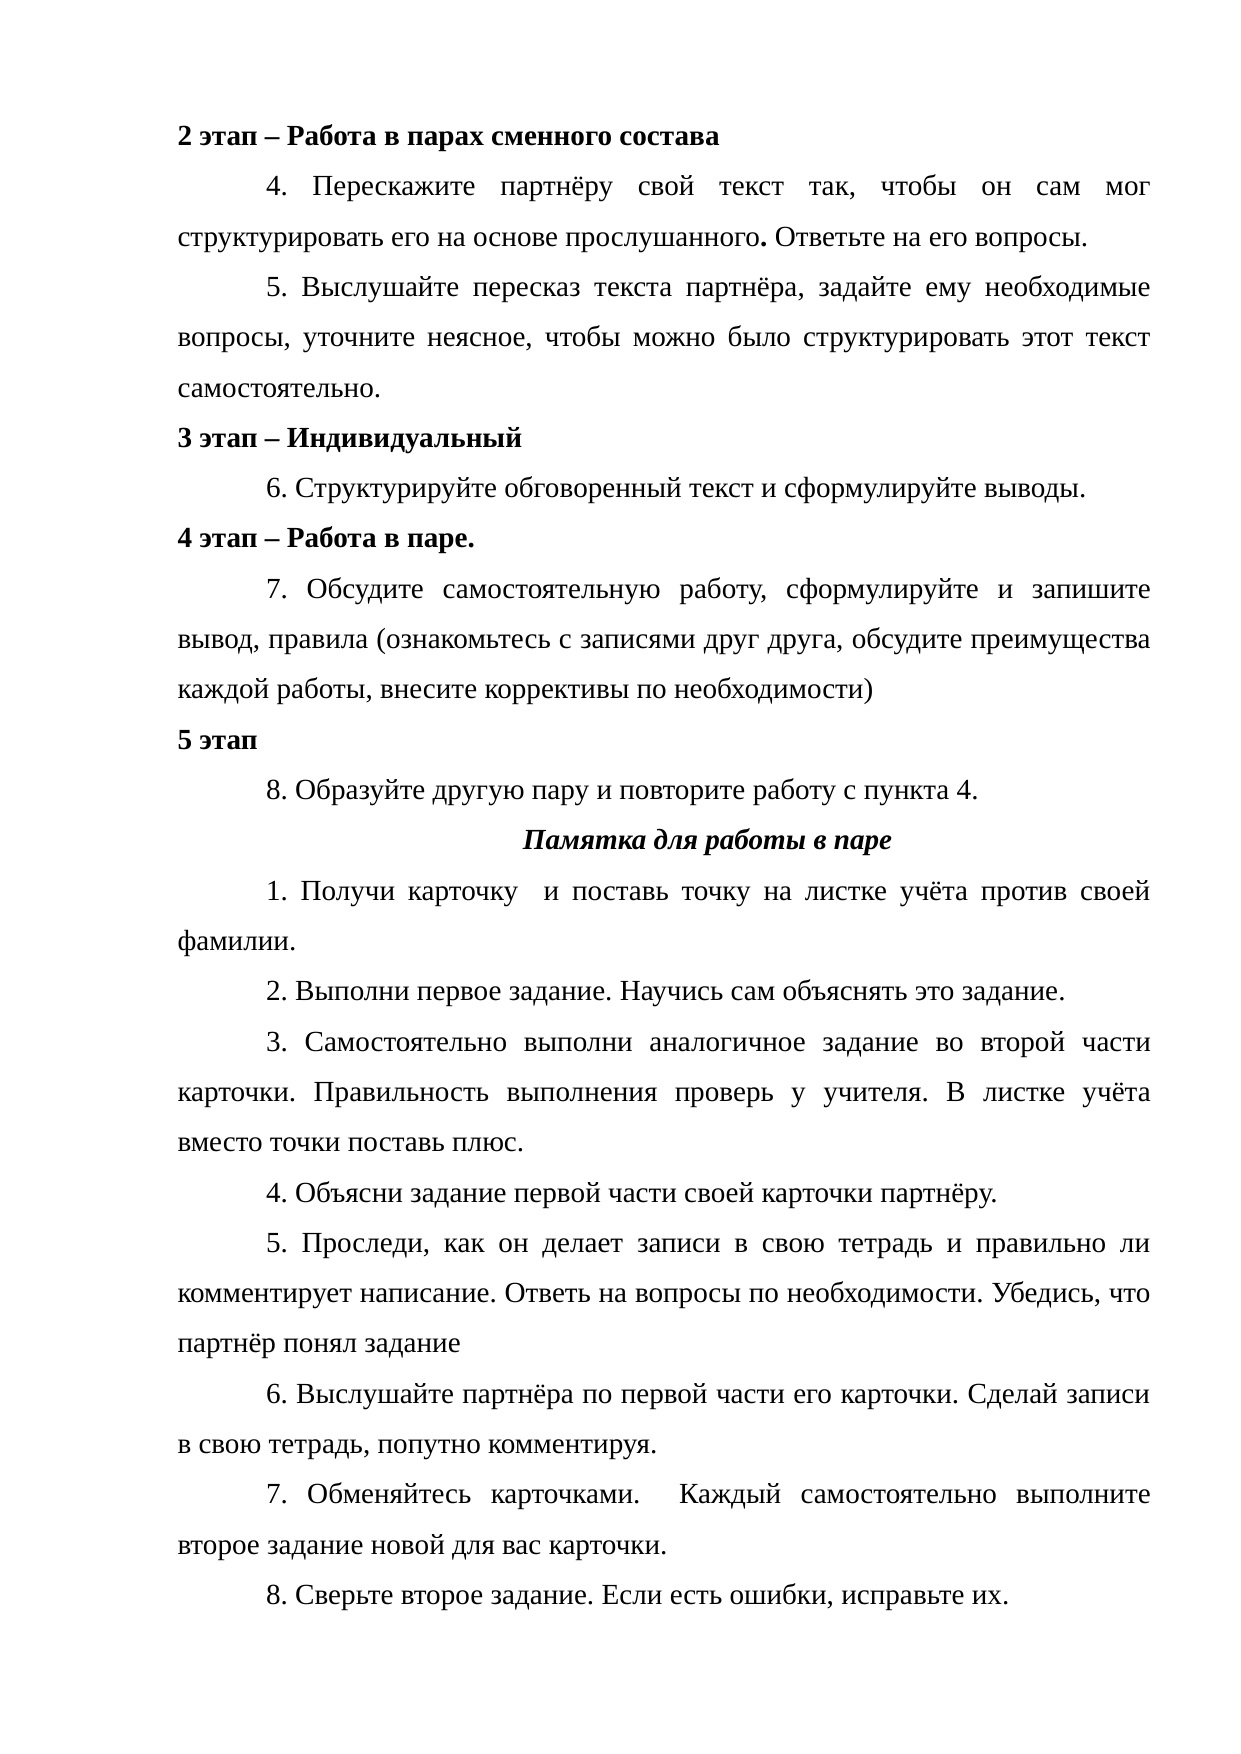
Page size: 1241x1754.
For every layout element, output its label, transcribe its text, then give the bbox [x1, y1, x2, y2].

text 5. Выслушайте пересказ текста партнёра, задайте ему необходимые вопросы, уточните неясное, чтобы можно было структурировать этот текст самостоятельно. [177, 269, 1152, 403]
text 4 этап – Работа в паре. [177, 521, 1152, 554]
text 6. Структурируйте обговоренный текст и сформулируйте выводы. [177, 470, 1152, 504]
text 8. Образуйте другую пару и повторите работу с пункта 4. [177, 772, 1152, 806]
text 8. Сверьте второе задание. Если есть ошибки, исправьте их. [177, 1577, 1152, 1611]
text Памятка для работы в паре [177, 822, 1152, 856]
text 2 этап – Работа в парах сменного состава [177, 118, 1152, 152]
text 3. Самостоятельно выполни аналогичное задание во второй части карточки. Правильность выполнения проверь у учителя. В листке учёта вместо точки поставь плюс. [177, 1024, 1152, 1158]
text 5 этап [177, 722, 1152, 755]
text 7. Обсудите самостоятельную работу, сформулируйте и запишите вывод, правила (ознакомьтесь с записями друг друга, обсудите преимущества каждой работы, внесите коррективы по необходимости) [177, 571, 1152, 705]
text 6. Выслушайте партнёра по первой части его карточки. Сделай записи в свою тетрадь, попутно комментируя. [177, 1376, 1152, 1460]
text 4. Перескажите партнёру свой текст так, чтобы он сам мог структурировать его на основе прослушанного. Ответьте на его вопросы. [177, 168, 1152, 252]
text 3 этап – Индивидуальный [177, 420, 1152, 453]
text 5. Проследи, как он делает записи в свою тетрадь и правильно ли комментирует написание. Ответь на вопросы по необходимости. Убедись, что партнёр понял задание [177, 1225, 1152, 1359]
text 4. Объясни задание первой части своей карточки партнёру. [177, 1175, 1152, 1208]
text 1. Получи карточку и поставь точку на листке учёта против своей фамилии. [177, 873, 1152, 957]
text 7. Обменяйтесь карточками. Каждый самостоятельно выполните второе задание новой для вас карточки. [177, 1477, 1152, 1560]
text 2. Выполни первое задание. Научись сам объяснять это задание. [177, 973, 1152, 1007]
